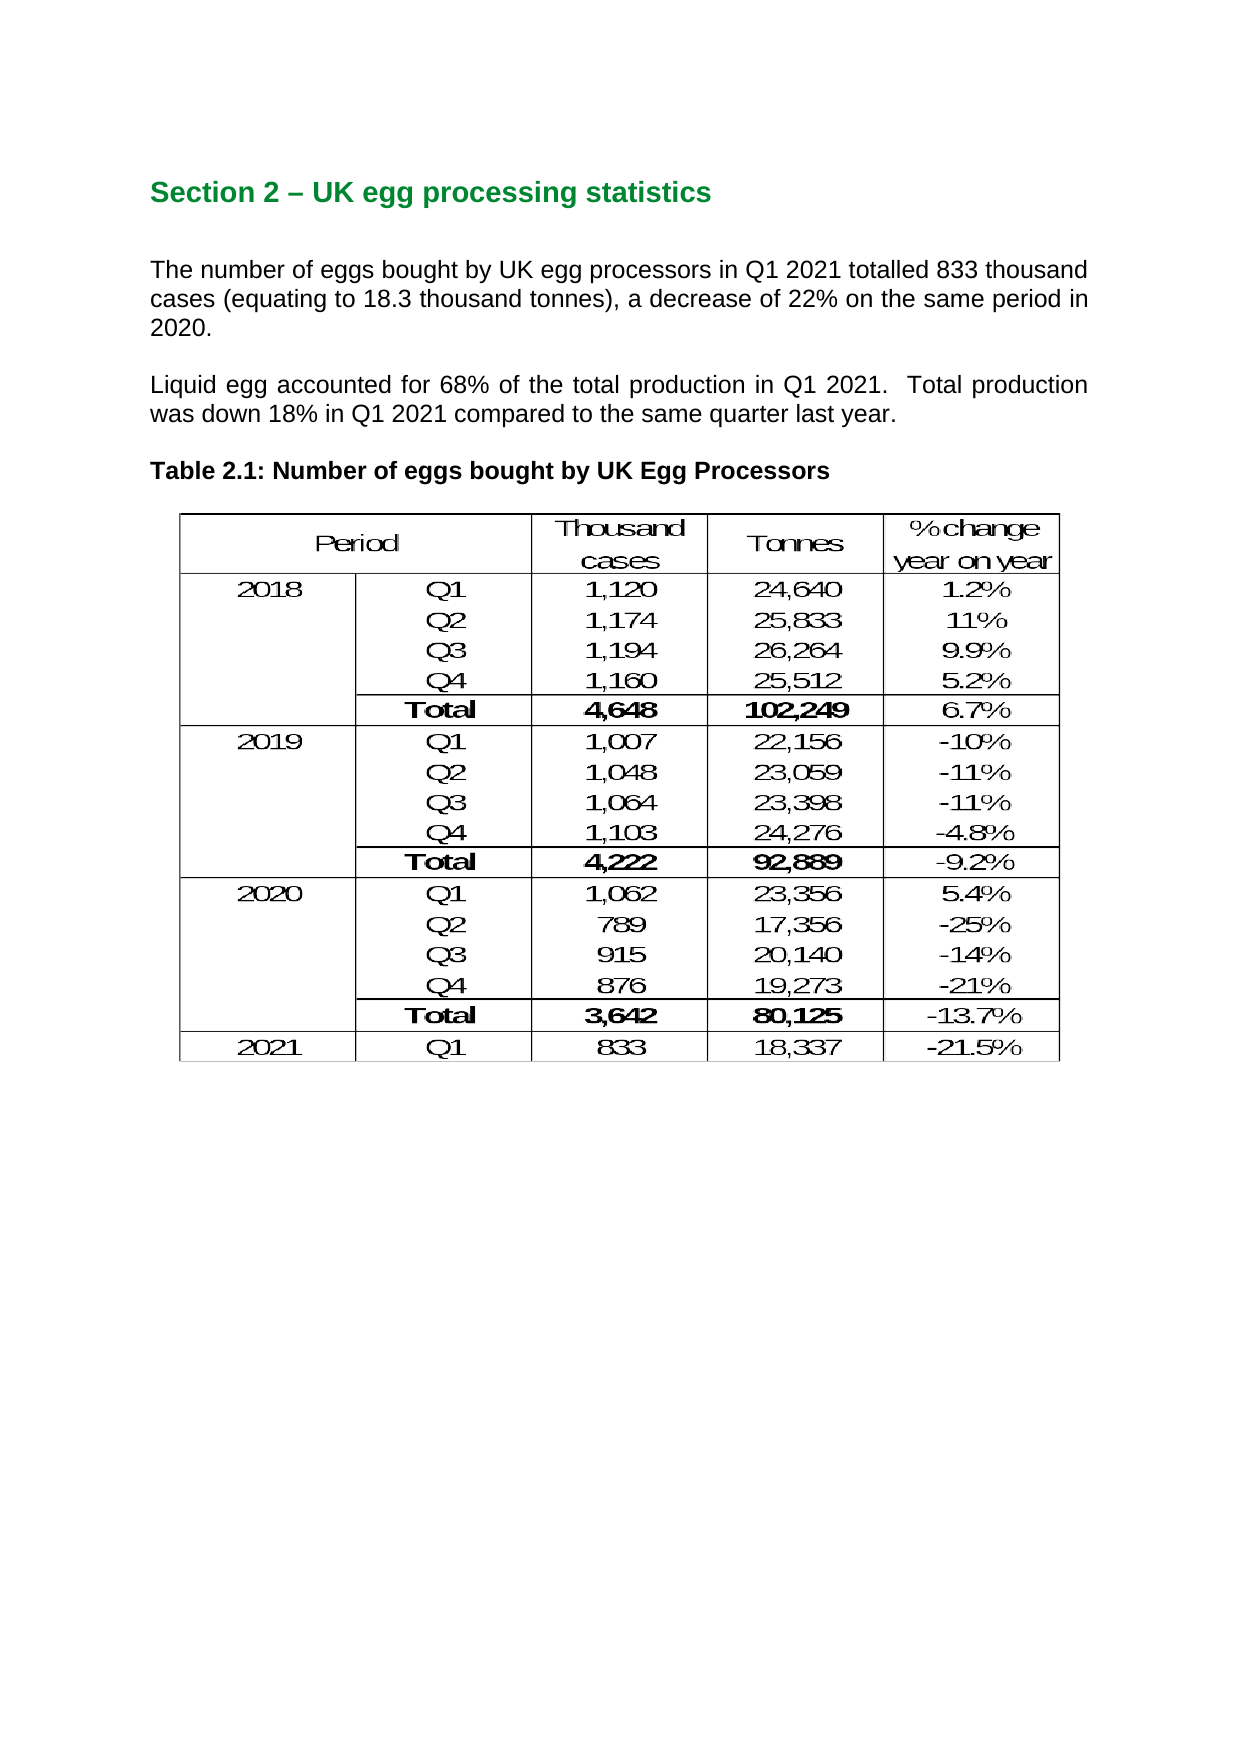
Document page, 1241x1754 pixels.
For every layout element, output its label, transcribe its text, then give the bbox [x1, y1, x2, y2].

subtitle Section 2 – UK egg processing statistics [150, 175, 1090, 208]
text Table 2.1: Number of eggs bought by UK Egg Processors [150, 456, 1090, 485]
text The number of eggs bought by UK egg processors in Q1 2021 totalled 833 thousand cases (equating to 18.3 thousand tonnes), a decrease of 22% on the same period in 2020. [150, 255, 1090, 370]
text Liquid egg accounted for 68% of the total production in Q1 2021. Total production was down 18% in Q1 2021 compared to the same quarter last year. [150, 370, 1090, 427]
